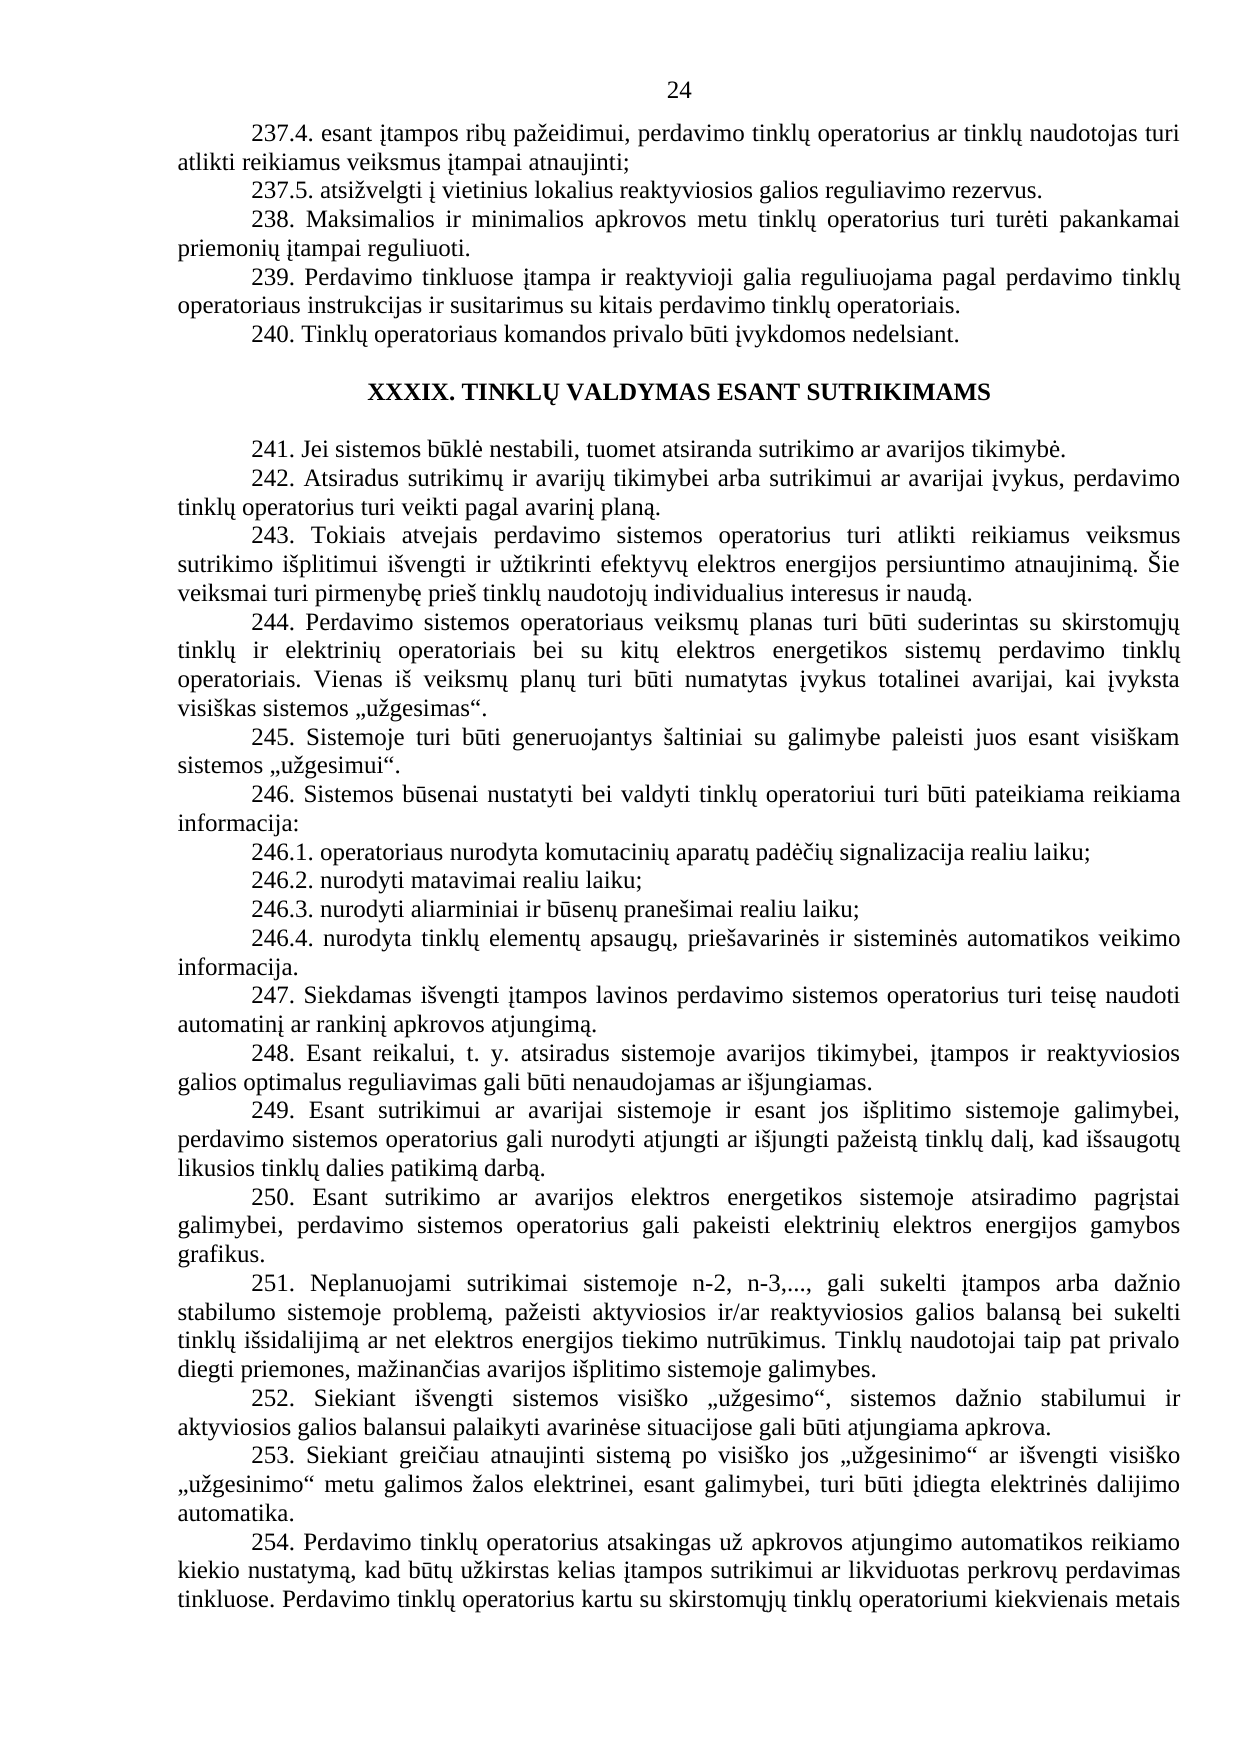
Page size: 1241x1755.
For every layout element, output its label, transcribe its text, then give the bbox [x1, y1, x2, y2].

text 252. Siekiant išvengti sistemos visiško „užgesimo“, sistemos dažnio stabilumui ir aktyviosios galios balansui palaikyti avarinėse situacijose gali būti atjungiama apkrova. [177, 1383, 1181, 1441]
text 246.3. nurodyti aliarminiai ir būsenų pranešimai realiu laiku; [177, 894, 1181, 923]
text 239. Perdavimo tinkluose įtampa ir reaktyvioji galia reguliuojama pagal perdavimo tinklų operatoriaus instrukcijas ir susitarimus su kitais perdavimo tinklų operatoriais. [177, 262, 1181, 319]
text 249. Esant sutrikimui ar avarijai sistemoje ir esant jos išplitimo sistemoje galimybei, perdavimo sistemos operatorius gali nurodyti atjungti ar išjungti pažeistą tinklų dalį, kad išsaugotų likusios tinklų dalies patikimą darbą. [177, 1096, 1181, 1182]
text 245. Sistemoje turi būti generuojantys šaltiniai su galimybe paleisti juos esant visiškam sistemos „užgesimui“. [177, 722, 1181, 779]
text 246.4. nurodyta tinklų elementų apsaugų, priešavarinės ir sisteminės automatikos veikimo informacija. [177, 923, 1181, 981]
text 250. Esant sutrikimo ar avarijos elektros energetikos sistemoje atsiradimo pagrįstai galimybei, perdavimo sistemos operatorius gali pakeisti elektrinių elektros energijos gamybos grafikus. [177, 1182, 1181, 1268]
text 246. Sistemos būsenai nustatyti bei valdyti tinklų operatoriui turi būti pateikiama reikiama informacija: [177, 779, 1181, 837]
text XXXIX. TINKLŲ VALDYMAS ESANT SUTRIKIMAMS [177, 377, 1181, 406]
text 253. Siekiant greičiau atnaujinti sistemą po visiško jos „užgesinimo“ ar išvengti visiško „užgesinimo“ metu galimos žalos elektrinei, esant galimybei, turi būti įdiegta elektrinės dalijimo automatika. [177, 1441, 1181, 1527]
text 254. Perdavimo tinklų operatorius atsakingas už apkrovos atjungimo automatikos reikiamo kiekio nustatymą, kad būtų užkirstas kelias įtampos sutrikimui ar likviduotas perkrovų perdavimas tinkluose. Perdavimo tinklų operatorius kartu su skirstomųjų tinklų operatoriumi kiekvienais metais [177, 1527, 1181, 1613]
text 247. Siekdamas išvengti įtampos lavinos perdavimo sistemos operatorius turi teisę naudoti automatinį ar rankinį apkrovos atjungimą. [177, 981, 1181, 1038]
text 237.4. esant įtampos ribų pažeidimui, perdavimo tinklų operatorius ar tinklų naudotojas turi atlikti reikiamus veiksmus įtampai atnaujinti; [177, 118, 1181, 176]
text 237.5. atsižvelgti į vietinius lokalius reaktyviosios galios reguliavimo rezervus. [177, 176, 1181, 204]
text 243. Tokiais atvejais perdavimo sistemos operatorius turi atlikti reikiamus veiksmus sutrikimo išplitimui išvengti ir užtikrinti efektyvų elektros energijos persiuntimo atnaujinimą. Šie veiksmai turi pirmenybę prieš tinklų naudotojų individualius interesus ir naudą. [177, 521, 1181, 607]
text 246.2. nurodyti matavimai realiu laiku; [177, 866, 1181, 894]
text 251. Neplanuojami sutrikimai sistemoje n-2, n-3,..., gali sukelti įtampos arba dažnio stabilumo sistemoje problemą, pažeisti aktyviosios ir/ar reaktyviosios galios balansą bei sukelti tinklų išsidalijimą ar net elektros energijos tiekimo nutrūkimus. Tinklų naudotojai taip pat privalo diegti priemones, mažinančias avarijos išplitimo sistemoje galimybes. [177, 1268, 1181, 1383]
text 246.1. operatoriaus nurodyta komutacinių aparatų padėčių signalizacija realiu laiku; [177, 837, 1181, 866]
text 242. Atsiradus sutrikimų ir avarijų tikimybei arba sutrikimui ar avarijai įvykus, perdavimo tinklų operatorius turi veikti pagal avarinį planą. [177, 463, 1181, 521]
text 238. Maksimalios ir minimalios apkrovos metu tinklų operatorius turi turėti pakankamai priemonių įtampai reguliuoti. [177, 204, 1181, 262]
text 244. Perdavimo sistemos operatoriaus veiksmų planas turi būti suderintas su skirstomųjų tinklų ir elektrinių operatoriais bei su kitų elektros energetikos sistemų perdavimo tinklų operatoriais. Vienas iš veiksmų planų turi būti numatytas įvykus totalinei avarijai, kai įvyksta visiškas sistemos „užgesimas“. [177, 607, 1181, 722]
text 248. Esant reikalui, t. y. atsiradus sistemoje avarijos tikimybei, įtampos ir reaktyviosios galios optimalus reguliavimas gali būti nenaudojamas ar išjungiamas. [177, 1038, 1181, 1096]
text 241. Jei sistemos būklė nestabili, tuomet atsiranda sutrikimo ar avarijos tikimybė. [177, 434, 1181, 463]
text 240. Tinklų operatoriaus komandos privalo būti įvykdomos nedelsiant. [177, 319, 1181, 348]
